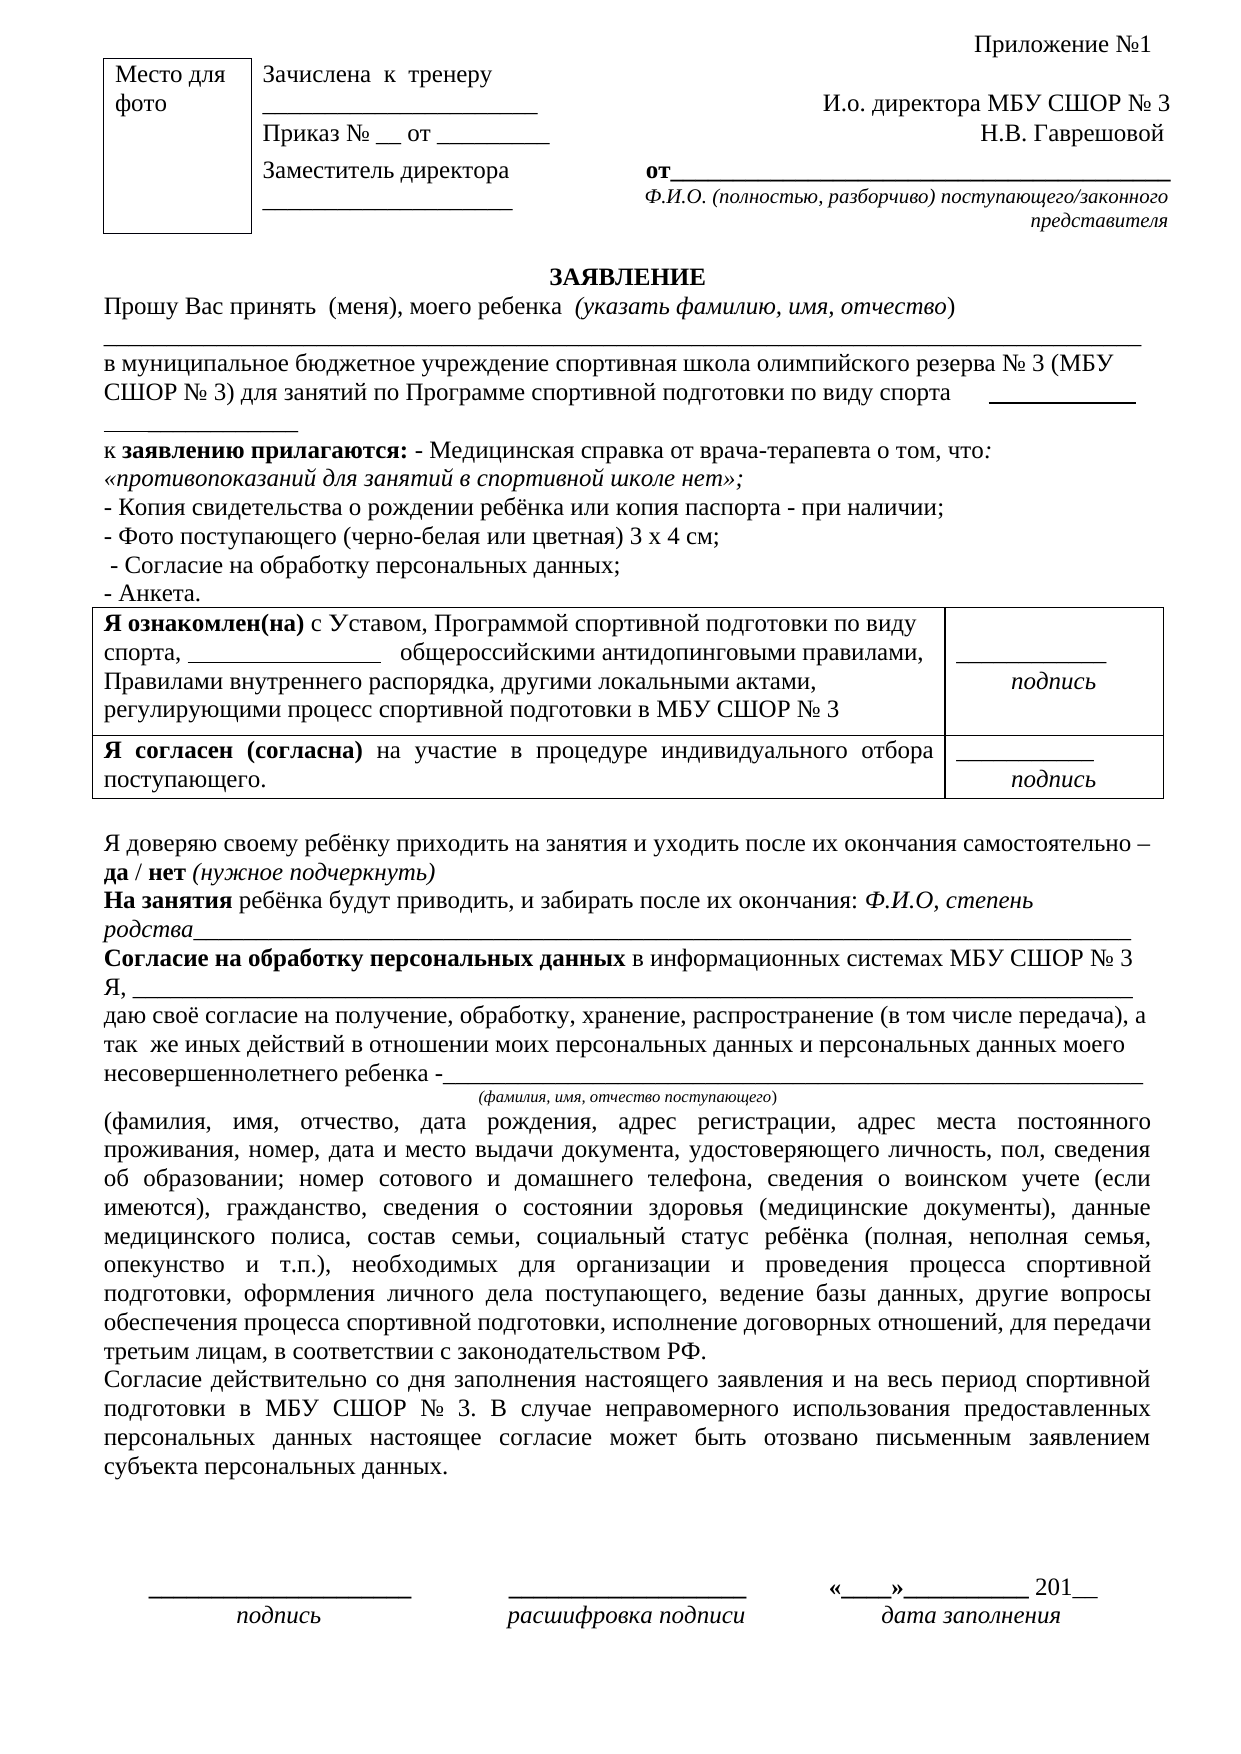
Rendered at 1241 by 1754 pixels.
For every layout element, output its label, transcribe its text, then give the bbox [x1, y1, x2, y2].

table_cell ___________ подпись [946, 736, 1163, 798]
table_cell Я согласен (согласна) на участие в процедуре индивидуального отбора поступающего. [93, 736, 944, 798]
table_cell от________________________________________ Ф.И.О. (полностью, разборчиво) поступающего/законного представителя [620, 155, 1181, 232]
text Согласие действительно со дня заполнения настоящего заявления и на весь период спортивной подготовки в МБУ СШОР № 3. В случае неправомерного использования предоставленных персональных данных настоящее согласие может быть отозвано письменным заявлением субъекта персональных данных. [103, 1364, 1152, 1479]
table_header _____________________ подпись [110, 1480, 455, 1635]
table_header И.о. директора МБУ СШОР № 3 [620, 58, 1181, 117]
text - Фото поступающего (черно-белая или цветная) 3 х 4 см; [103, 521, 1152, 550]
table_cell Заместитель директора ____________________ [252, 155, 620, 232]
text даю своё согласие на получение, обработку, хранение, распространение (в том числе передача), а так же иных действий в отношении моих персональных данных и персональных данных моего несовершеннолетнего ребенка -________________________________________________________ [103, 1000, 1152, 1087]
table_header Я ознакомлен(на) с Уставом, Программой спортивной подготовки по виду спорта, общероссийскими антидопинговыми правилами, Правилами внутреннего распорядка, другими локальными актами, регулирующими процесс спортивной подготовки в МБУ СШОР № 3 [93, 608, 944, 734]
text (фамилия, имя, отчество, дата рождения, адрес регистрации, адрес места постоянного проживания, номер, дата и место выдачи документа, удостоверяющего личность, пол, сведения об образовании; номер сотового и домашнего телефона, сведения о воинском учете (если имеются), гражданство, сведения о состоянии здоровья (медицинские документы), данные медицинского полиса, состав семьи, социальный статус ребёнка (полная, неполная семья, опекунство и т.п.), необходимых для организации и проведения процесса спортивной подготовки, оформления личного дела поступающего, ведение базы данных, другие вопросы обеспечения процесса спортивной подготовки, исполнение договорных отношений, для передачи третьим лицам, в соответствии с законодательством РФ. [103, 1106, 1152, 1364]
table_cell Н.В. Гаврешовой [620, 117, 1181, 154]
table_header «____»__________ 201__ дата заполнения [800, 1480, 1145, 1635]
text Приложение №1 [141, 29, 1152, 58]
text в муниципальное бюджетное учреждение спортивная школа олимпийского резерва № 3 (МБУ СШОР № 3) для занятий по Программе спортивной подготовки по виду спорта ____________ [103, 348, 1152, 435]
text Я доверяю своему ребёнку приходить на занятия и уходить после их окончания самостоятельно – да / нет (нужное подчеркнуть) [103, 828, 1152, 885]
table_cell Приказ № __ от _________ [252, 117, 620, 154]
text На занятия ребёнка будут приводить, и забирать после их окончания: Ф.И.О, степень родства___________________________________________________________________________ [103, 885, 1152, 943]
text - Анкета. [103, 578, 1152, 607]
text - Копия свидетельства о рождении ребёнка или копия паспорта - при наличии; [103, 492, 1152, 521]
table_header Зачислена к тренеру ______________________ [252, 58, 620, 117]
text ЗАЯВЛЕНИЕ [103, 262, 1152, 291]
table_header ____________ подпись [946, 608, 1163, 734]
text Согласие на обработку персональных данных в информационных системах МБУ СШОР № 3 Я, ________________________________________________________________________________ [103, 943, 1152, 1000]
table_header ___________________ расшифровка подписи [455, 1480, 800, 1635]
text к заявлению прилагаются: - Медицинская справка от врача-терапевта о том, что: «противопоказаний для занятий в спортивной школе нет»; [103, 435, 1152, 492]
text (фамилия, имя, отчество поступающего) [103, 1087, 1152, 1106]
text - Согласие на обработку персональных данных; [103, 550, 1152, 578]
table_header Место для фото [104, 59, 251, 232]
text Прошу Вас принять (меня), моего ребенка (указать фамилию, имя, отчество) ___________________________________________________________________________________ [103, 291, 1152, 348]
